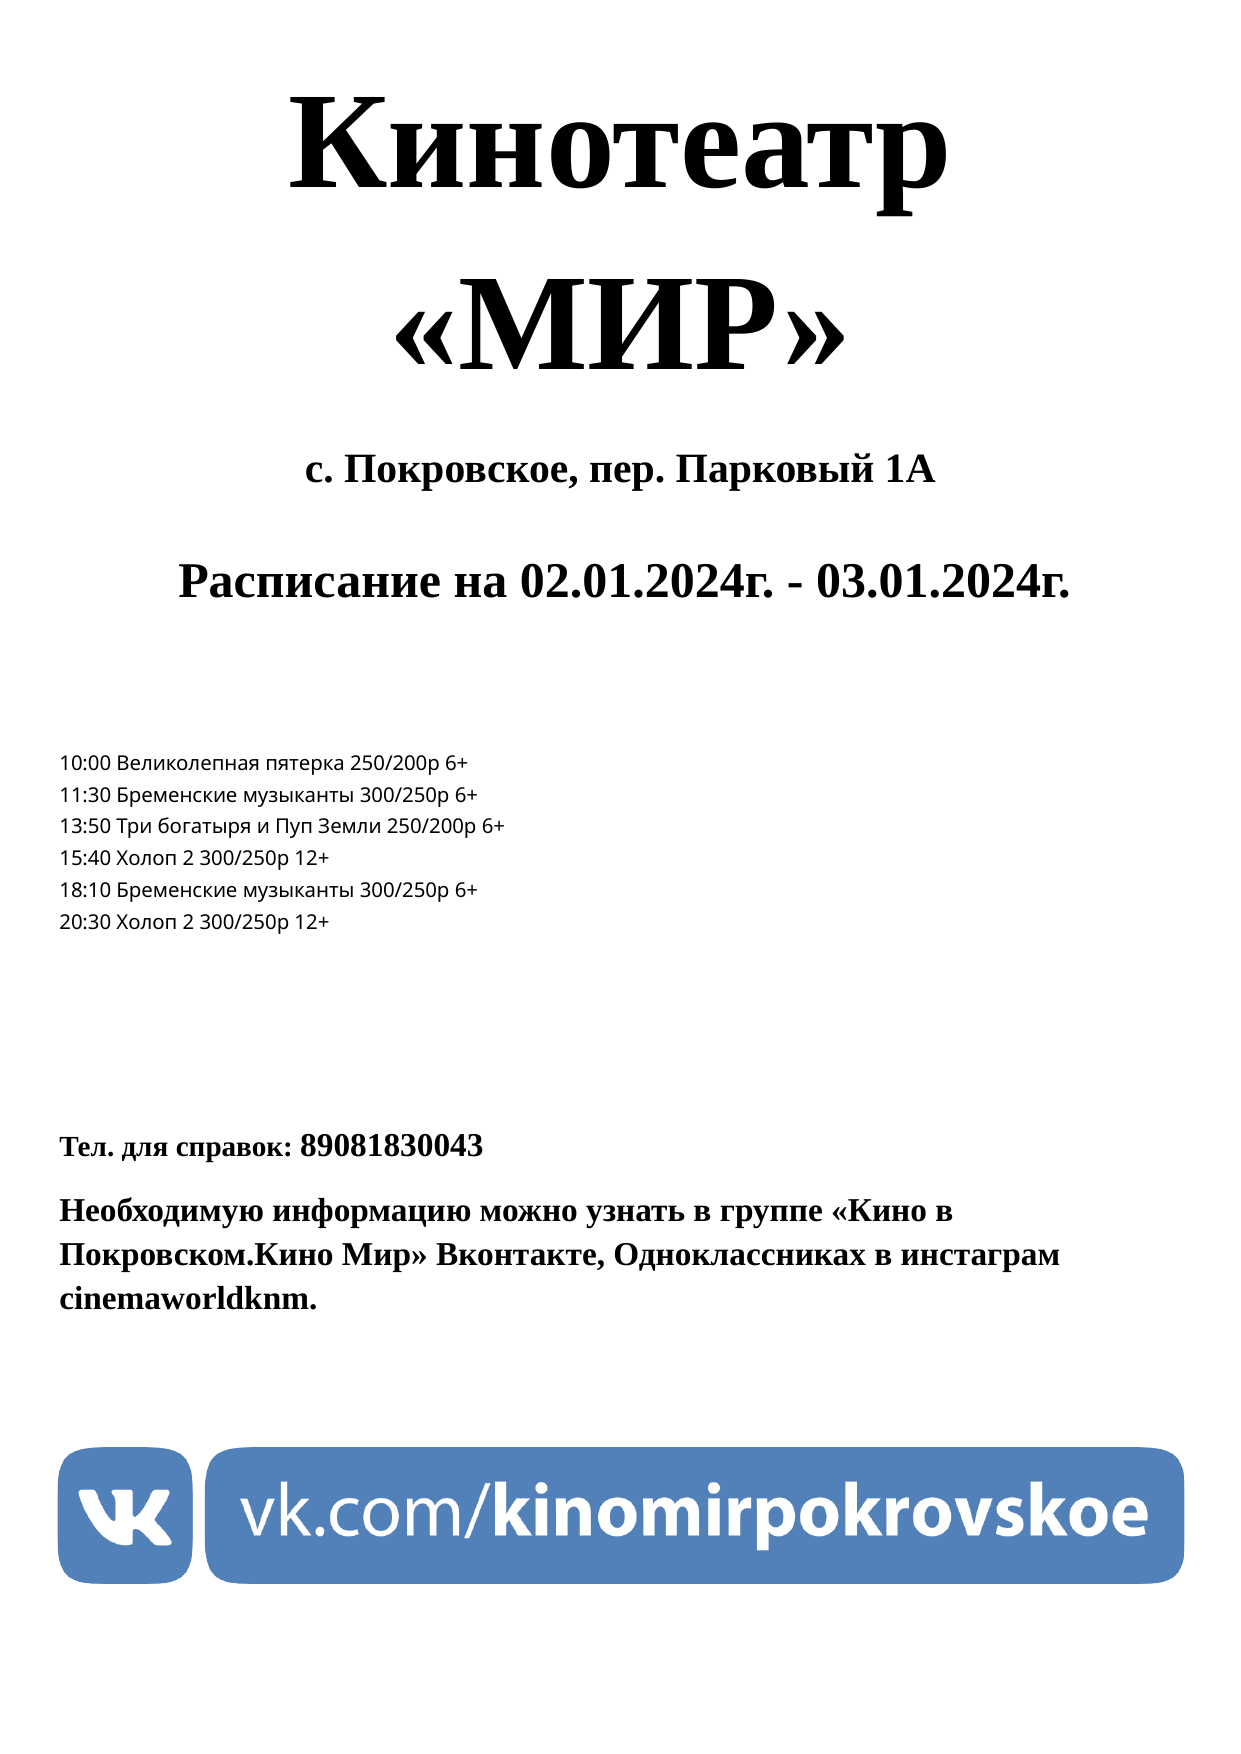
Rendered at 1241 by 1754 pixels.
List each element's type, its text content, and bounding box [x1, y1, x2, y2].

text с. Покровское, пер. Парковый 1А [59, 443, 1181, 491]
text Кинотеатр «МИР» [59, 59, 1181, 399]
text Необходимую информацию можно узнать в группе «Кино в Покровском.Кино Мир» Вконтакте, Одноклассниках в инстаграм cinemaworldknm. [59, 1190, 1181, 1317]
picture [57, 1447, 1185, 1584]
text Расписание на 02.01.2024г. - 03.01.2024г. [59, 519, 1181, 647]
text 10:00 Великолепная пятерка 250/200р 6+ 11:30 Бременские музыканты 300/250р 6+ 13:50 Три богатыря и Пуп Земли 250/200р 6+ 15:40 Холоп 2 300/250р 12+ 18:10 Бременские музыканты 300/250р 6+ 20:30 Холоп 2 300/250р 12+ [59, 672, 1181, 935]
text Тел. для справок: 89081830043 [59, 1125, 1181, 1164]
